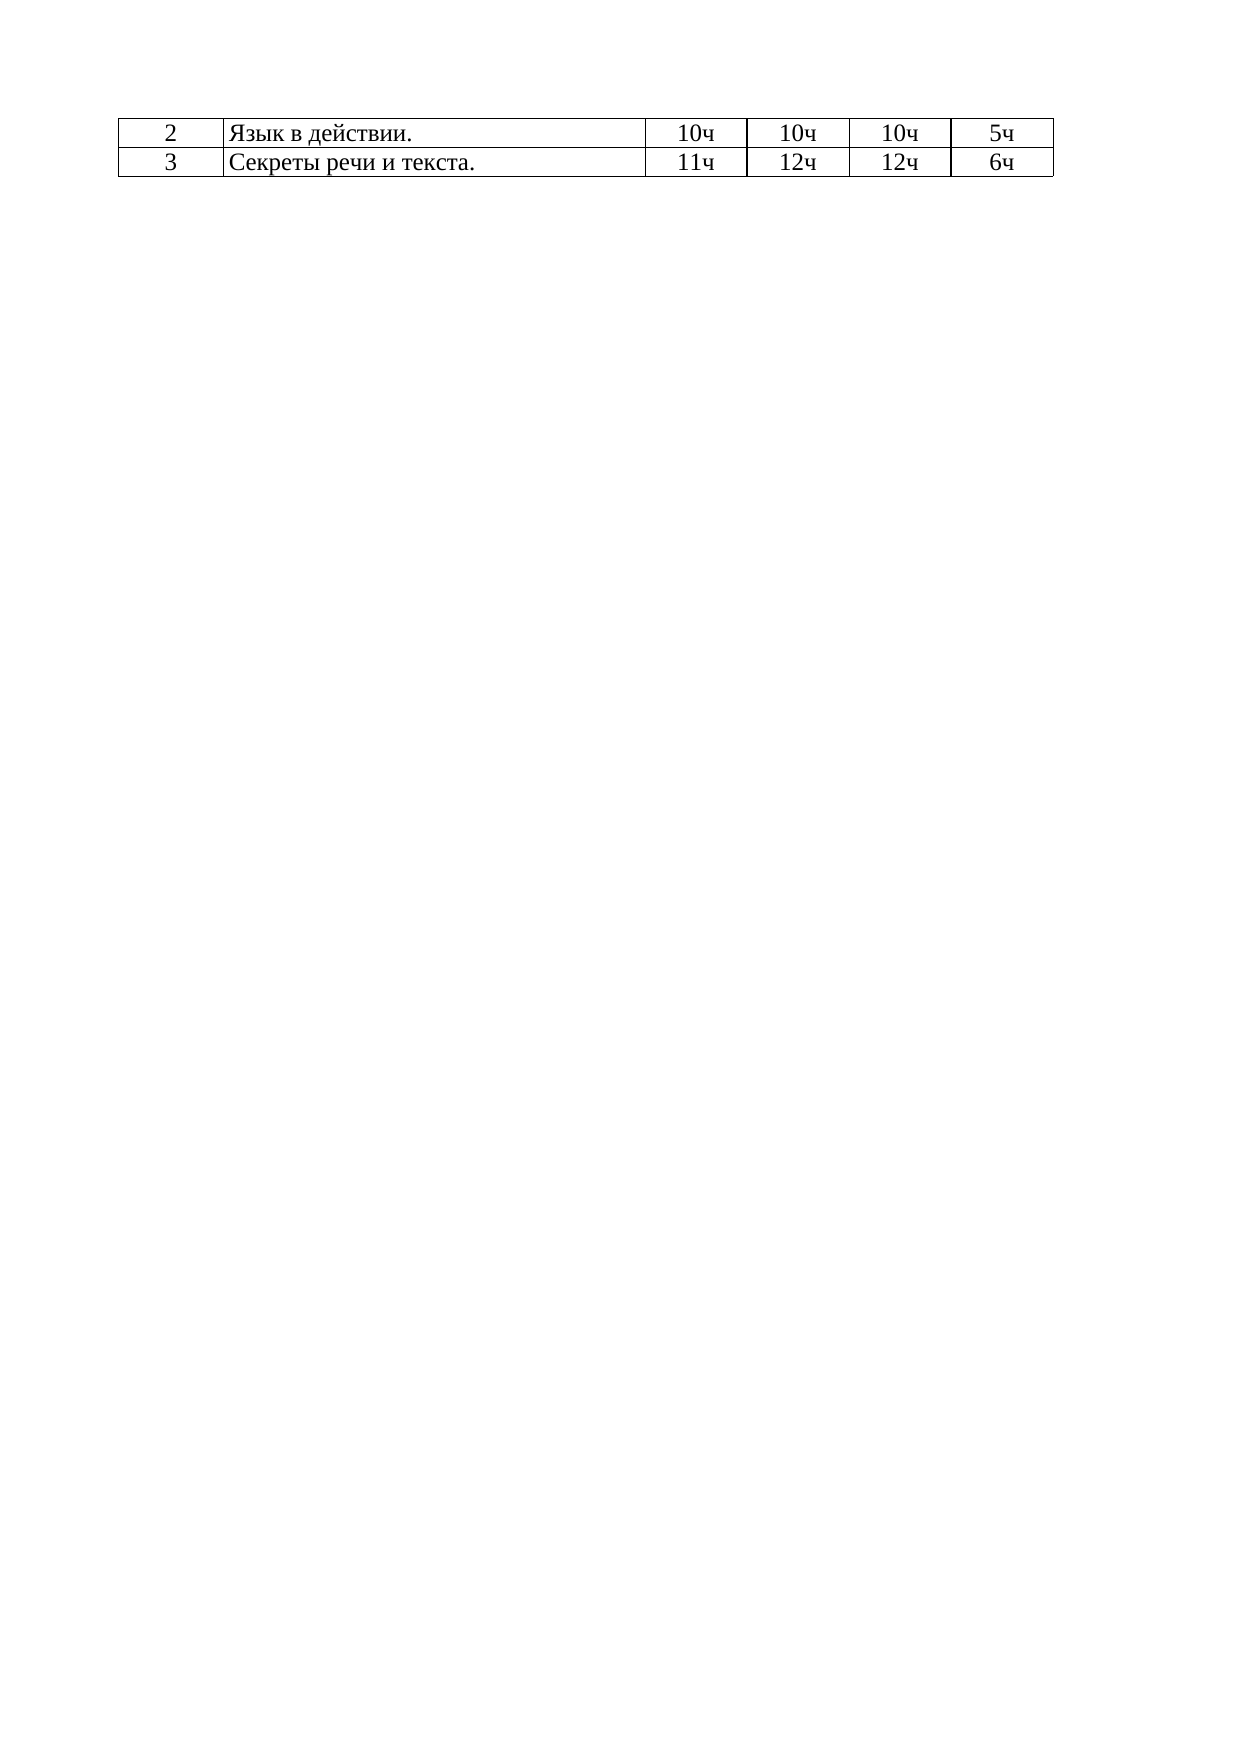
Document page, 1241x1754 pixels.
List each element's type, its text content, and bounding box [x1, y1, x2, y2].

table_cell 10ч [646, 119, 746, 147]
table_cell 10ч [850, 119, 950, 147]
table_cell 6ч [952, 148, 1053, 176]
table_cell 12ч [850, 148, 950, 176]
table_cell 11ч [646, 148, 746, 176]
table_cell 2 [119, 119, 223, 147]
table_cell Секреты речи и текста. [224, 148, 645, 176]
table_cell Язык в действии. [224, 119, 645, 147]
table_cell 3 [119, 148, 223, 176]
table_cell 10ч [748, 119, 849, 147]
table_cell 12ч [748, 148, 849, 176]
table_cell 5ч [952, 119, 1053, 147]
